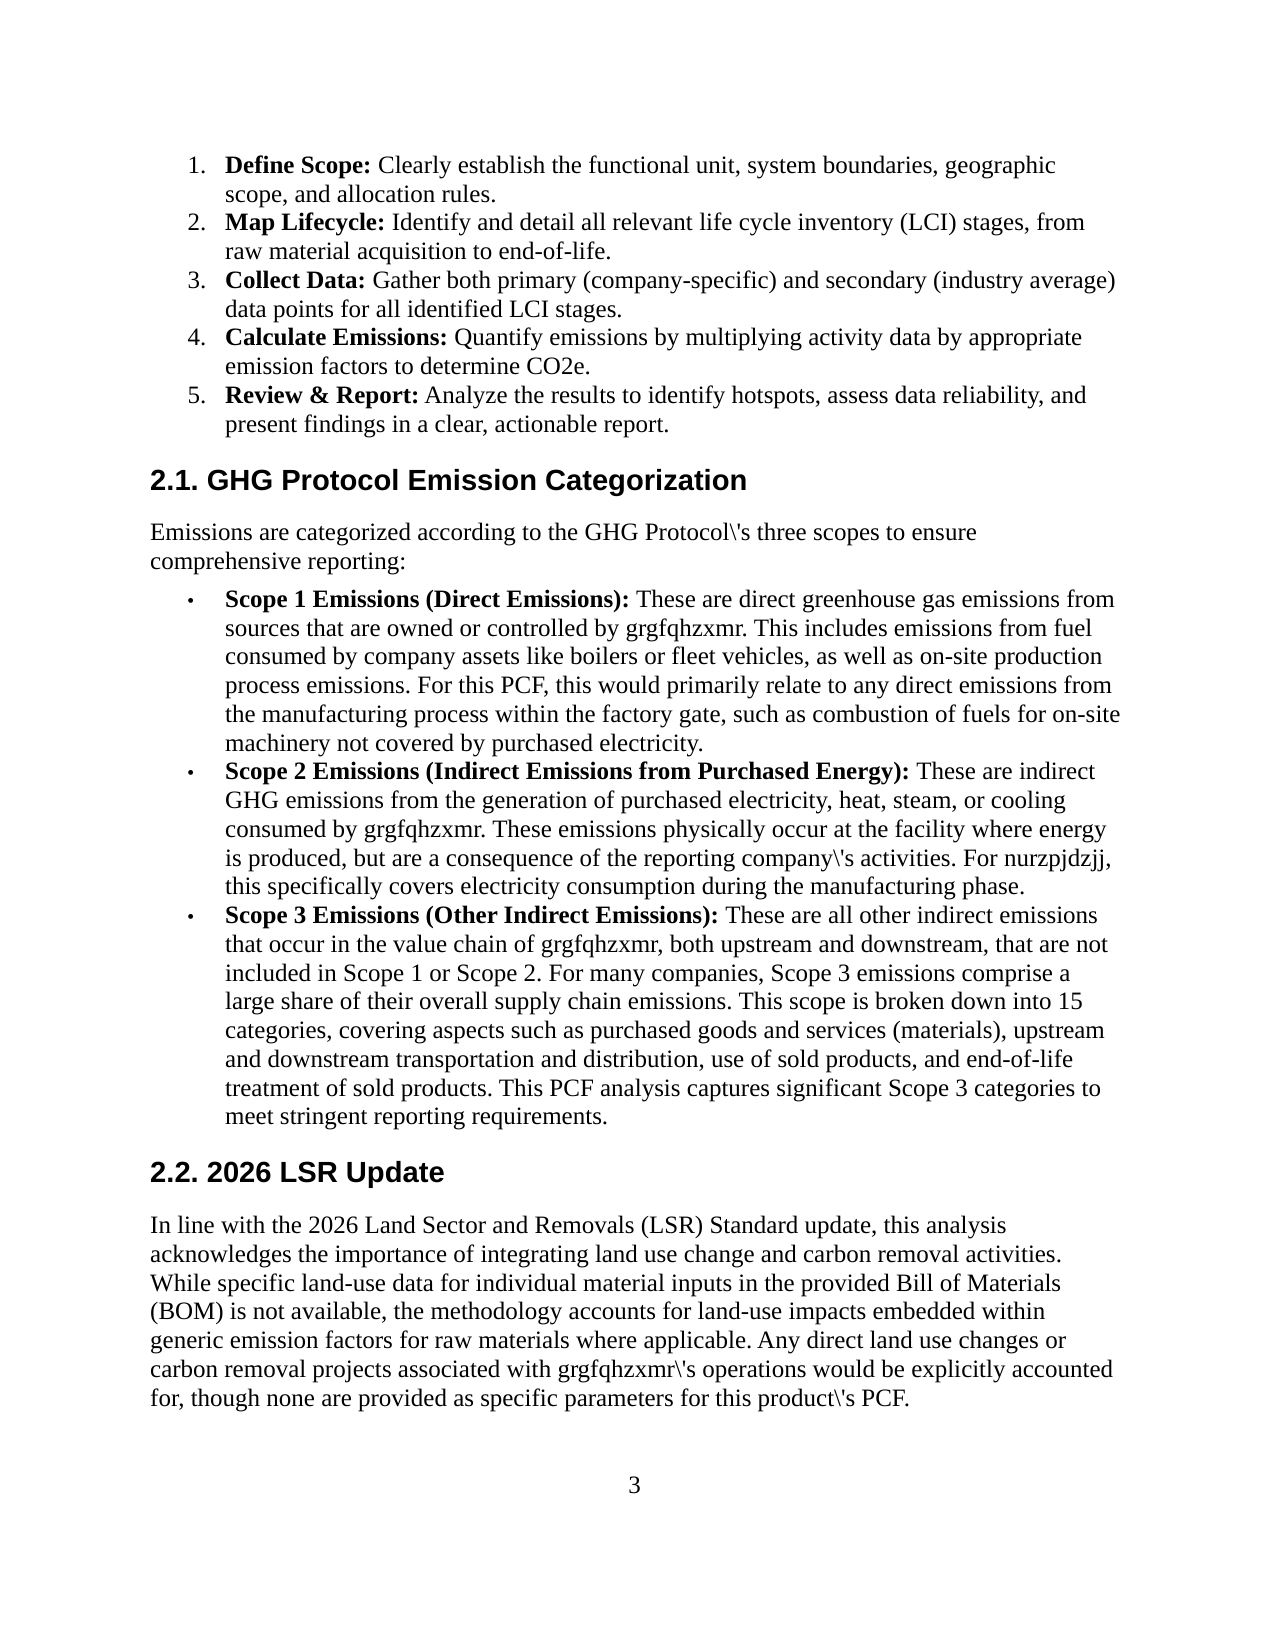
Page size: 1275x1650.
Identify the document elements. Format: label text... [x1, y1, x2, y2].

list Scope 1 Emissions (Direct Emissions): These are direct greenhouse gas emissions from sources that are owned or controlled by grgfqhzxmr. This includes emissions from fuel consumed by company assets like boilers or fleet vehicles, as well as on-site production process emissions. For this PCF, this would primarily relate to any direct emissions from the manufacturing process within the factory gate, such as combustion of fuels for on-site machinery not covered by purchased electricity. [187, 584, 1125, 756]
text Emissions are categorized according to the GHG Protocol\'s three scopes to ensure comprehensive reporting: [150, 517, 1125, 575]
list Calculate Emissions: Quantify emissions by multiplying activity data by appropriate emission factors to determine CO2e. [187, 322, 1125, 380]
list Review & Report: Analyze the results to identify hotspots, assess data reliability, and present findings in a clear, actionable report. [187, 380, 1125, 437]
list Map Lifecycle: Identify and detail all relevant life cycle inventory (LCI) stages, from raw material acquisition to end-of-life. [187, 207, 1125, 265]
text In line with the 2026 Land Sector and Removals (LSR) Standard update, this analysis acknowledges the importance of integrating land use change and carbon removal activities. While specific land-use data for individual material inputs in the provided Bill of Materials (BOM) is not available, the methodology accounts for land-use impacts embedded within generic emission factors for raw materials where applicable. Any direct land use changes or carbon removal projects associated with grgfqhzxmr\'s operations would be explicitly accounted for, though none are provided as specific parameters for this product\'s PCF. [150, 1210, 1125, 1411]
subtitle 2.1. GHG Protocol Emission Categorization [150, 462, 1125, 496]
list Define Scope: Clearly establish the functional unit, system boundaries, geographic scope, and allocation rules. [187, 150, 1125, 207]
list Scope 2 Emissions (Indirect Emissions from Purchased Energy): These are indirect GHG emissions from the generation of purchased electricity, heat, steam, or cooling consumed by grgfqhzxmr. These emissions physically occur at the facility where energy is produced, but are a consequence of the reporting company\'s activities. For nurzpjdzjj, this specifically covers electricity consumption during the manufacturing phase. [187, 756, 1125, 900]
list Scope 3 Emissions (Other Indirect Emissions): These are all other indirect emissions that occur in the value chain of grgfqhzxmr, both upstream and downstream, that are not included in Scope 1 or Scope 2. For many companies, Scope 3 emissions comprise a large share of their overall supply chain emissions. This scope is broken down into 15 categories, covering aspects such as purchased goods and services (materials), upstream and downstream transportation and distribution, use of sold products, and end-of-life treatment of sold products. This PCF analysis captures significant Scope 3 categories to meet stringent reporting requirements. [187, 900, 1125, 1130]
subtitle 2.2. 2026 LSR Update [150, 1155, 1125, 1189]
list Collect Data: Gather both primary (company-specific) and secondary (industry average) data points for all identified LCI stages. [187, 265, 1125, 322]
